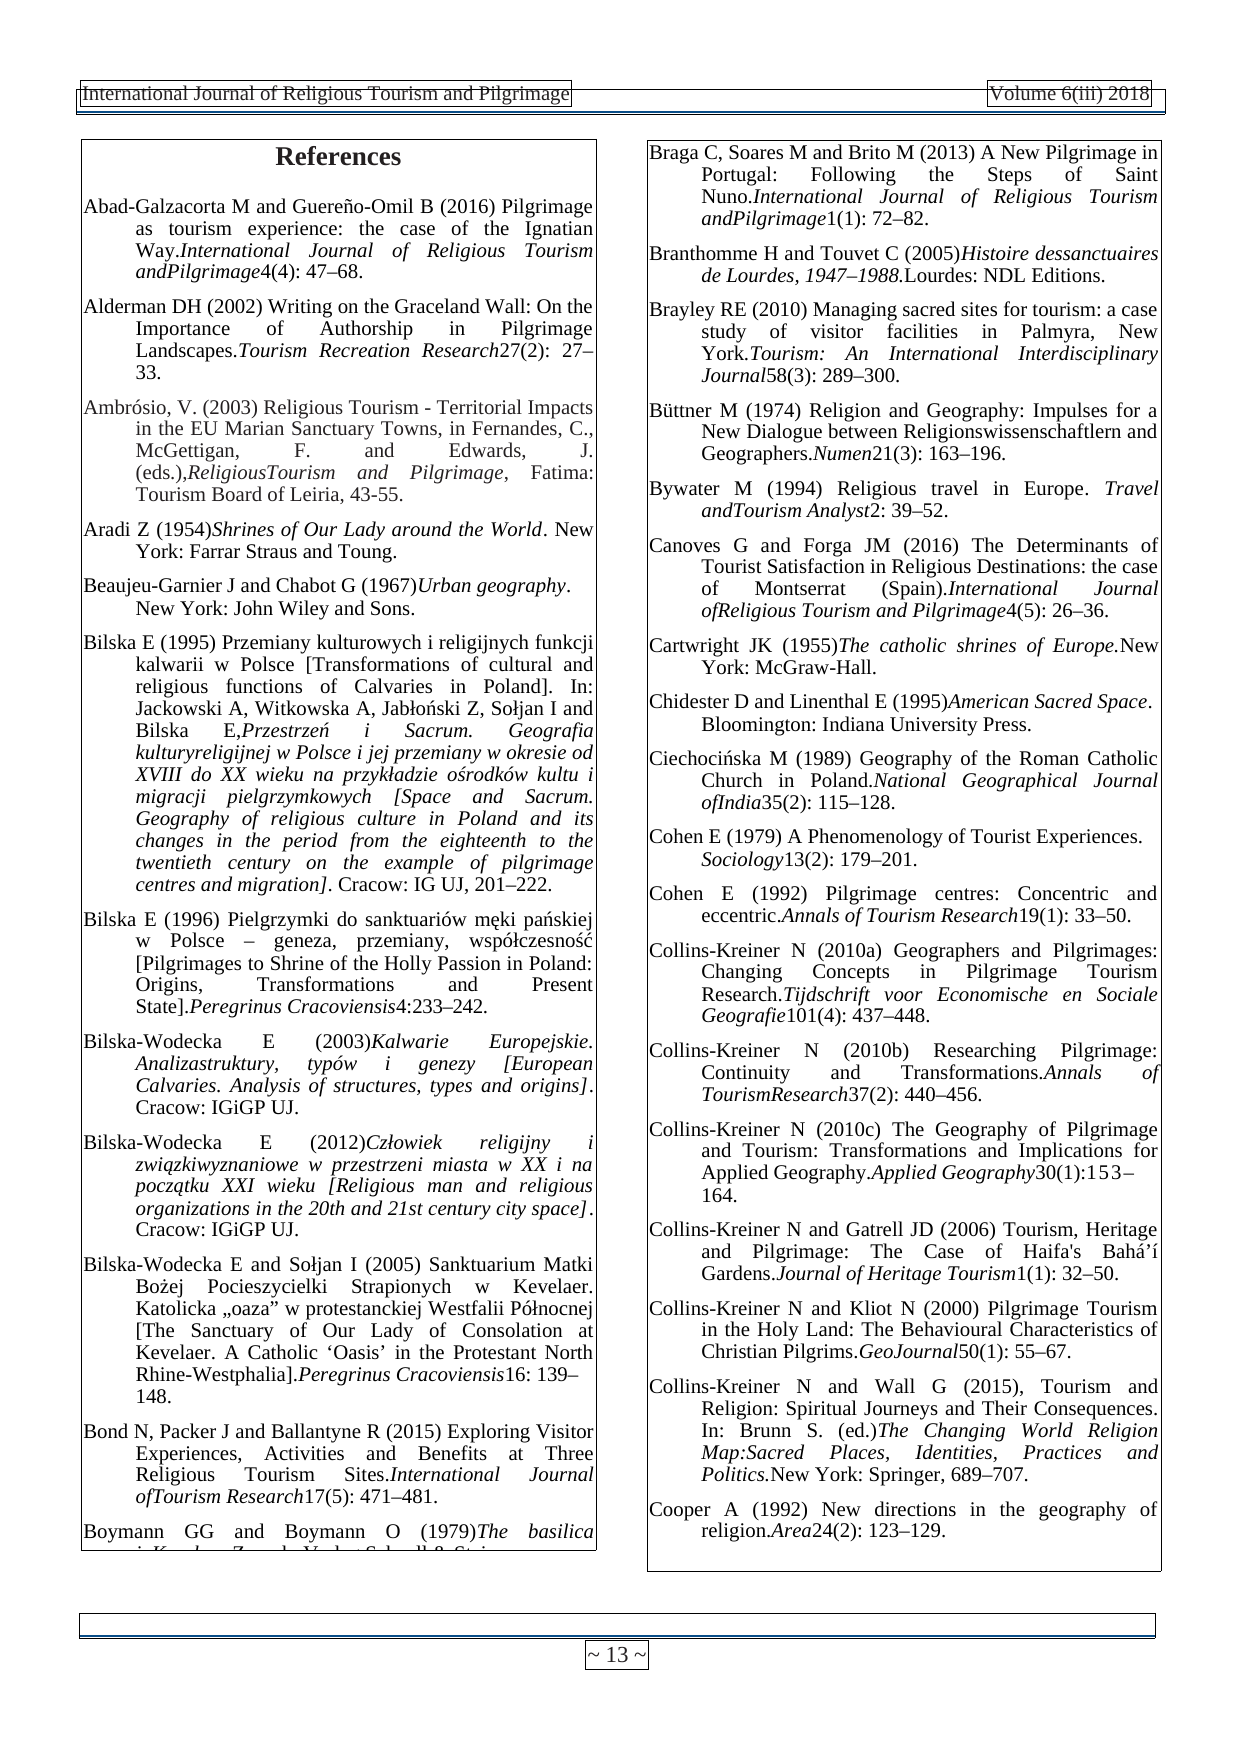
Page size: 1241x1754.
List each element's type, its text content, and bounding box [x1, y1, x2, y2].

text Bilska E (1995) Przemiany kulturowych i religijnych funkcji kalwarii w Polsce [Transformations of cultural and religious functions of Calvaries in Poland]. In: Jackowski A, Witkowska A, Jabłoński Z, Sołjan I and Bilska E,Przestrzeń i Sacrum. Geografia kulturyreligijnej w Polsce i jej przemiany w okresie od XVIII do XX wieku na przykładzie ośrodków kultu i migracji pielgrzymkowych [Space and Sacrum. Geography of religious culture in Poland and its changes in the period from the eighteenth to the twentieth century on the example of pilgrimage centres and migration]. Cracow: IG UJ, 201–222. [83, 632, 594, 896]
text Beaujeu-Garnier J and Chabot G (1967)Urban geography. [83, 574, 596, 597]
text Sociology13(2): 179–201. [701, 848, 1161, 871]
text Chidester D and Linenthal E (1995)American Sacred Space. [649, 690, 1161, 713]
text New York: John Wiley and Sons. [135, 597, 596, 620]
text Branthomme H and Touvet C (2005)Histoire dessanctuaires de Lourdes, 1947–1988.Lourdes: NDL Editions. [649, 243, 1159, 287]
text References [273, 140, 403, 171]
text Bilska-Wodecka E and Sołjan I (2005) Sanktuarium Matki Bożej Pocieszycielki Strapionych w Kevelaer. Katolicka „oaza” w protestanckiej Westfalii Północnej [The Sanctuary of Our Lady of Consolation at Kevelaer. A Catholic ‘Oasis’ in the Protestant North Rhine-Westphalia].Peregrinus Cracoviensis16: 139– [83, 1254, 594, 1386]
text Cohen E (1979) A Phenomenology of Tourist Experiences. [649, 825, 1161, 848]
text Aradi Z (1954)Shrines of Our Lady around the World. New York: Farrar Straus and Toung. [83, 519, 594, 563]
text International Journal of Religious Tourism and Pilgrimage [82, 90, 571, 105]
text Volume 6(iii) 2018 [989, 90, 1151, 105]
text Collins-Kreiner N (2010c) The Geography of Pilgrimage and Tourism: Transformations and Implications for Applied Geography.Applied Geography30(1):153– [649, 1118, 1158, 1184]
text 148. [135, 1386, 596, 1408]
text Abad-Galzacorta M and Guereño-Omil B (2016) Pilgrimage as tourism experience: the case of the Ignatian Way.International Journal of Religious Tourism andPilgrimage4(4): 47–68. [83, 196, 593, 283]
text Brayley RE (2010) Managing sacred sites for tourism: a case study of visitor facilities in Palmyra, New York.Tourism: An International Interdisciplinary Journal58(3): 289–300. [649, 299, 1158, 387]
text ~ 13 ~ [587, 1641, 648, 1667]
text 164. [701, 1184, 1161, 1207]
text Cartwright JK (1955)The catholic shrines of Europe.New York: McGraw-Hall. [649, 635, 1159, 679]
text Collins-Kreiner N (2010a) Geographers and Pilgrimages: Changing Concepts in Pilgrimage Tourism Research.Tijdschrift voor Economische en Sociale Geografie101(4): 437–448. [649, 940, 1158, 1027]
text Alderman DH (2002) Writing on the Graceland Wall: On the Importance of Authorship in Pilgrimage Landscapes.Tourism Recreation Research27(2): 27–33. [83, 296, 593, 384]
text Volume 6(iii) 2018 [989, 81, 1151, 89]
text Braga C, Soares M and Brito M (2013) A New Pilgrimage in Portugal: Following the Steps of Saint Nuno.International Journal of Religious Tourism andPilgrimage1(1): 72–82. [649, 142, 1158, 230]
text Büttner M (1974) Religion and Geography: Impulses for a New Dialogue between Religionswissenschaftlern and Geographers.Numen21(3): 163–196. [649, 399, 1158, 465]
text Bilska-Wodecka E (2012)Człowiek religijny i związkiwyznaniowe w przestrzeni miasta w XX i na początku XXI wieku [Religious man and religious organizations in the 20th and 21st century city space]. Cracow: IGiGP UJ. [83, 1132, 594, 1241]
text Ciechocińska M (1989) Geography of the Roman Catholic Church in Poland.National Geographical Journal ofIndia35(2): 115–128. [649, 748, 1158, 814]
text Cohen E (1992) Pilgrimage centres: Concentric and eccentric.Annals of Tourism Research19(1): 33–50. [649, 883, 1158, 927]
text Bloomington: Indiana University Press. [701, 713, 1161, 736]
text Collins-Kreiner N and Gatrell JD (2006) Tourism, Heritage and Pilgrimage: The Case of Haifa's Bahá’í Gardens.Journal of Heritage Tourism1(1): 32–50. [649, 1219, 1158, 1285]
text International Journal of Religious Tourism and Pilgrimage [82, 81, 571, 89]
text Canoves G and Forga JM (2016) The Determinants of Tourist Satisfaction in Religious Destinations: the case of Montserrat (Spain).International Journal ofReligious Tourism and Pilgrimage4(5): 26–36. [649, 534, 1158, 622]
text Collins-Kreiner N (2010b) Researching Pilgrimage: Continuity and Transformations.Annals of TourismResearch37(2): 440–456. [649, 1040, 1158, 1106]
text Ambrósio, V. (2003) Religious Tourism - Territorial Impacts in the EU Marian Sanctuary Towns, in Fernandes, C., McGettigan, F. and Edwards, J. (eds.),ReligiousTourism and Pilgrimage, Fatima: Tourism Board of Leiria, 43-55. [83, 397, 594, 506]
text Bilska-Wodecka E (2003)Kalwarie Europejskie. Analizastruktury, typów i genezy [European Calvaries. Analysis of structures, types and origins]. Cracow: IGiGP UJ. [83, 1031, 594, 1119]
text Collins-Kreiner N and Wall G (2015), Tourism and Religion: Spiritual Journeys and Their Consequences. In: Brunn S. (ed.)The Changing World Religion Map:Sacred Places, Identities, Practices and Politics.New York: Springer, 689–707. [649, 1376, 1158, 1486]
text Bond N, Packer J and Ballantyne R (2015) Exploring Visitor Experiences, Activities and Benefits at Three Religious Tourism Sites.International Journal ofTourism Research17(5): 471–481. [83, 1421, 594, 1508]
text Bywater M (1994) Religious travel in Europe. Travel andTourism Analyst2: 39–52. [649, 478, 1159, 522]
text Boymann GG and Boymann O (1979)The basilica inKevelaer.Zurych: Verlag Schnell & Steiner. [83, 1521, 594, 1550]
text Bilska E (1996) Pielgrzymki do sanktuariów męki pańskiej w Polsce – geneza, przemiany, współczesność [Pilgrimages to Shrine of the Holly Passion in Poland: Origins, Transformations and Present State].Peregrinus Cracoviensis4:233–242. [83, 909, 593, 1018]
text Collins-Kreiner N and Kliot N (2000) Pilgrimage Tourism in the Holy Land: The Behavioural Characteristics of Christian Pilgrims.GeoJournal50(1): 55–67. [649, 1297, 1158, 1363]
text Cooper A (1992) New directions in the geography of religion.Area24(2): 123–129. [649, 1498, 1158, 1542]
